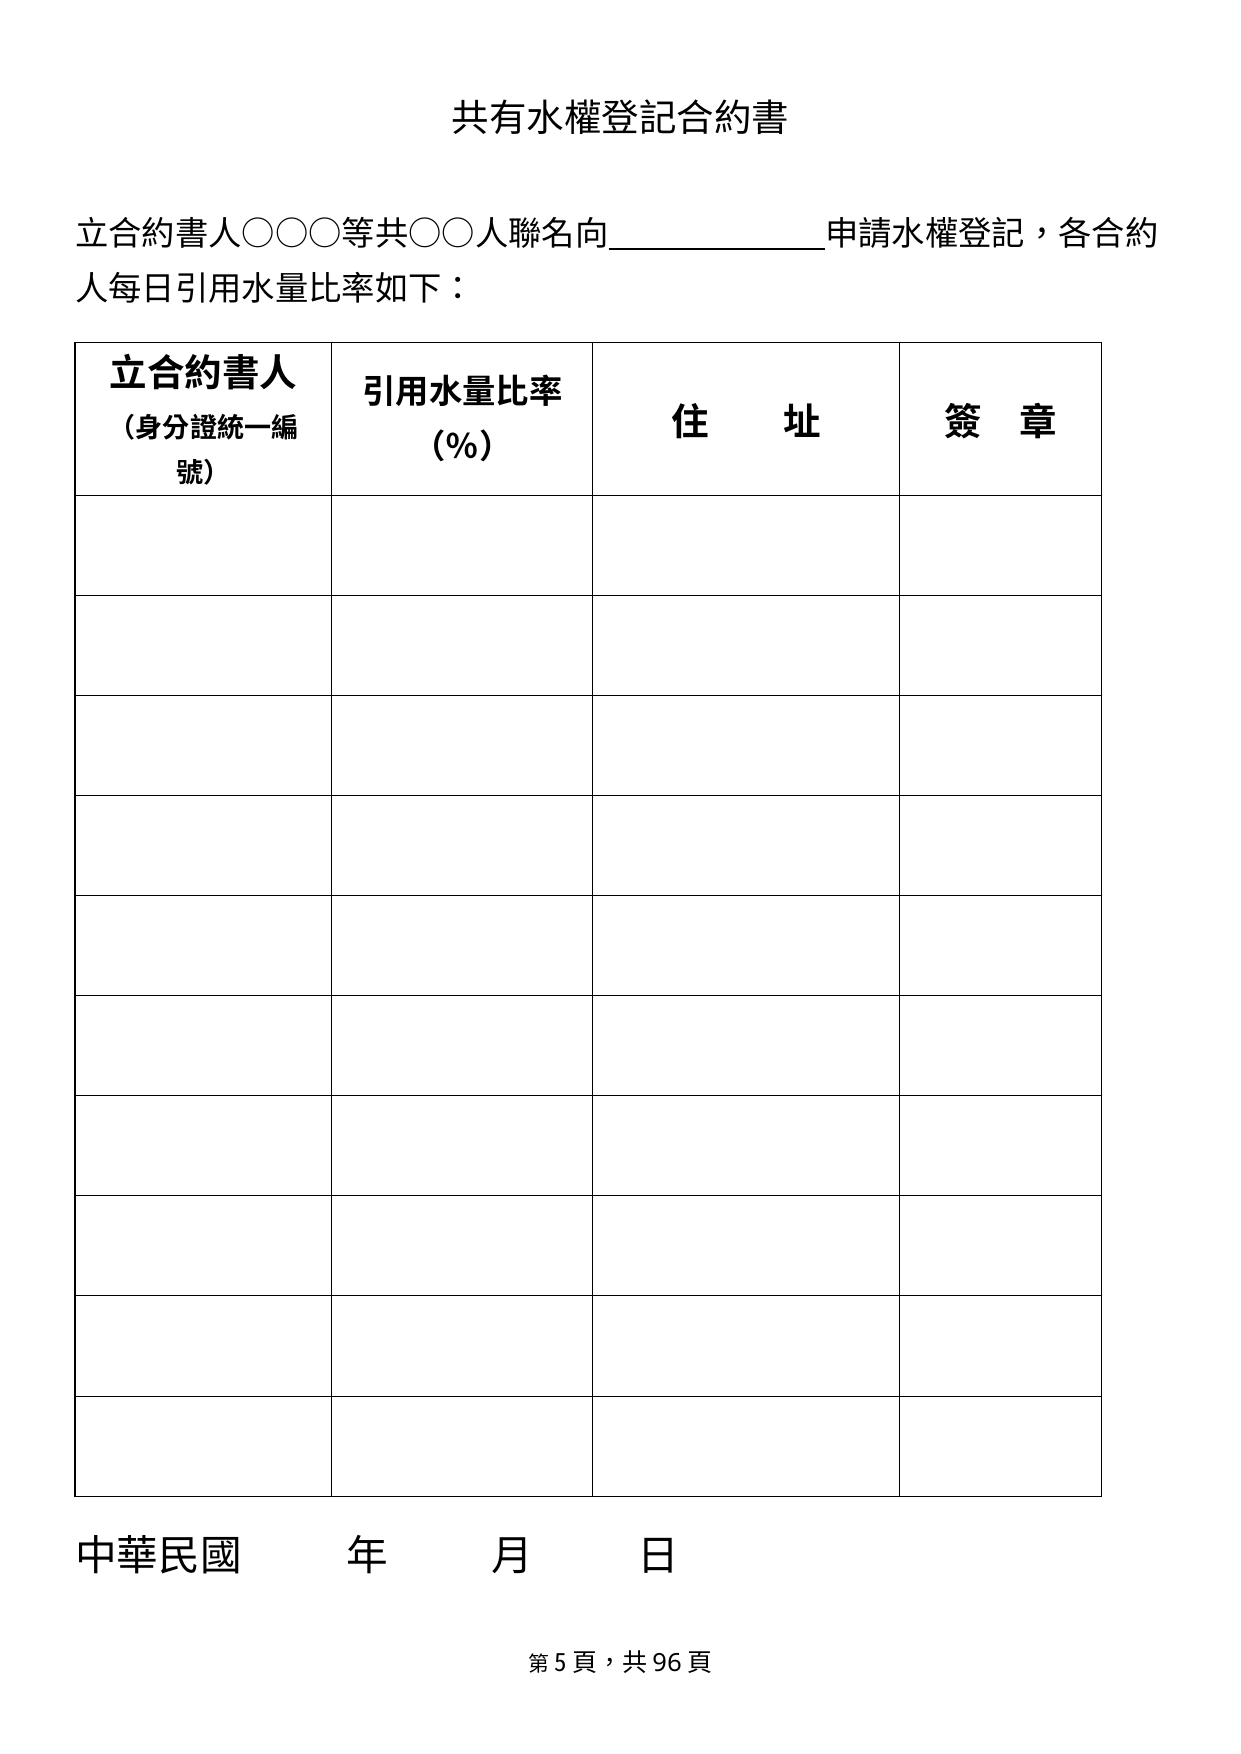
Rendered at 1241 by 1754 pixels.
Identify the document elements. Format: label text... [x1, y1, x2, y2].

table_header 立合約書人 （身分證統一編號） [76, 343, 331, 494]
table_cell [332, 1397, 592, 1496]
table_cell [900, 496, 1101, 595]
table_cell [900, 596, 1101, 695]
table_cell [76, 1096, 331, 1195]
table_cell [900, 796, 1101, 895]
table_cell [76, 1397, 331, 1496]
table_cell [332, 1196, 592, 1295]
table_cell [332, 796, 592, 895]
table_cell [332, 1096, 592, 1195]
table_cell [593, 896, 899, 995]
table_cell [900, 1397, 1101, 1496]
table_cell [593, 496, 899, 595]
table_cell [332, 896, 592, 995]
text 中華民國 年 月 日 [75, 1522, 1165, 1582]
table_cell [332, 496, 592, 595]
table_cell [593, 1196, 899, 1295]
table_cell [76, 696, 331, 795]
table_cell [76, 496, 331, 595]
table_cell [593, 996, 899, 1095]
table_header 住 址 [593, 343, 899, 494]
table_cell [900, 1296, 1101, 1396]
table_cell [593, 596, 899, 695]
table_cell [76, 1196, 331, 1295]
table_cell [76, 596, 331, 695]
table_cell [332, 696, 592, 795]
table_cell [76, 1296, 331, 1396]
table_cell [593, 796, 899, 895]
table_cell [76, 996, 331, 1095]
table_cell [332, 996, 592, 1095]
table_cell [900, 996, 1101, 1095]
table_cell [900, 696, 1101, 795]
table_cell [76, 796, 331, 895]
table_cell [76, 896, 331, 995]
table_cell [593, 1296, 899, 1396]
table_cell [332, 596, 592, 695]
text 共有水權登記合約書 [75, 87, 1165, 142]
table_cell [593, 1096, 899, 1195]
table_cell [593, 1397, 899, 1496]
table_cell [900, 1196, 1101, 1295]
table_cell [332, 1296, 592, 1396]
table_cell [900, 896, 1101, 995]
text 立合約書人○○○等共○○人聯名向 申請水權登記，各合約人每日引用水量比率如下： [75, 206, 1165, 310]
table_cell [593, 696, 899, 795]
table_header 簽 章 [900, 343, 1101, 494]
table_header 引用水量比率 （％） [332, 343, 592, 494]
table_cell [900, 1096, 1101, 1195]
